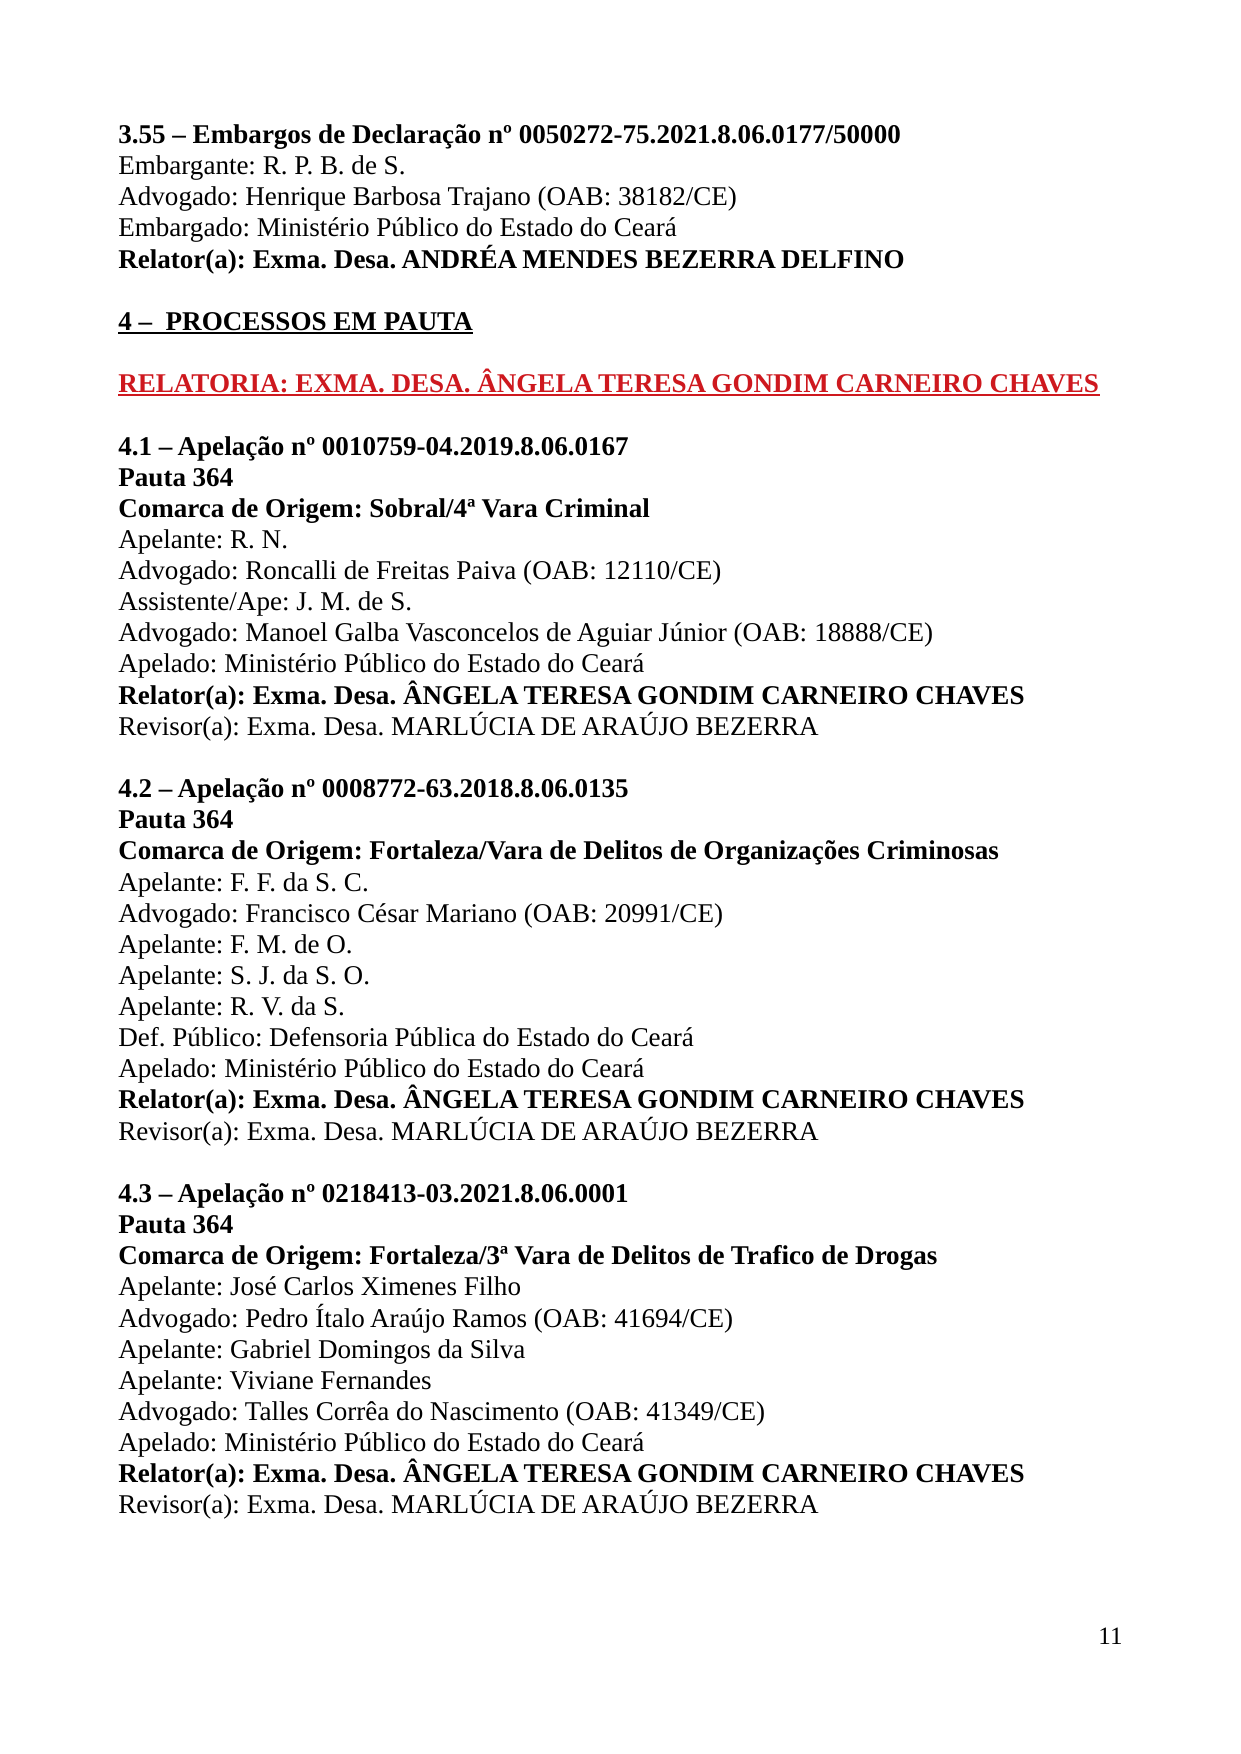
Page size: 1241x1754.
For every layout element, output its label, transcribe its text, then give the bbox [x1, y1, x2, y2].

text 4.3 – Apelação nº 0218413-03.2021.8.06.0001 [118, 1177, 1122, 1208]
text Advogado: Roncalli de Freitas Paiva (OAB: 12110/CE) [118, 554, 1122, 585]
text Revisor(a): Exma. Desa. MARLÚCIA DE ARAÚJO BEZERRA [118, 1488, 1122, 1520]
text Advogado: Henrique Barbosa Trajano (OAB: 38182/CE) [118, 180, 1122, 212]
text Relator(a): Exma. Desa. ÂNGELA TERESA GONDIM CARNEIRO CHAVES [118, 1084, 1122, 1115]
text Advogado: Francisco César Mariano (OAB: 20991/CE) [118, 897, 1122, 928]
text Def. Público: Defensoria Pública do Estado do Ceará [118, 1021, 1122, 1052]
text Apelante: Gabriel Domingos da Silva [118, 1333, 1122, 1364]
text Pauta 364 [118, 1208, 1122, 1239]
text Apelante: R. V. da S. [118, 990, 1122, 1021]
text Apelante: S. J. da S. O. [118, 959, 1122, 990]
text Apelado: Ministério Público do Estado do Ceará [118, 1052, 1122, 1084]
text RELATORIA: EXMA. DESA. ÂNGELA TERESA GONDIM CARNEIRO CHAVES [118, 367, 1122, 398]
text Pauta 364 [118, 461, 1122, 492]
text Comarca de Origem: Fortaleza/3ª Vara de Delitos de Trafico de Drogas [118, 1239, 1122, 1271]
text 4.1 – Apelação nº 0010759-04.2019.8.06.0167 [118, 429, 1122, 461]
text Comarca de Origem: Sobral/4ª Vara Criminal [118, 492, 1122, 523]
text Apelante: Viviane Fernandes [118, 1364, 1122, 1395]
text Embargado: Ministério Público do Estado do Ceará [118, 212, 1122, 243]
text Advogado: Pedro Ítalo Araújo Ramos (OAB: 41694/CE) [118, 1302, 1122, 1333]
text 4.2 – Apelação nº 0008772-63.2018.8.06.0135 [118, 772, 1122, 803]
text Relator(a): Exma. Desa. ÂNGELA TERESA GONDIM CARNEIRO CHAVES [118, 679, 1122, 710]
text Apelante: F. F. da S. C. [118, 866, 1122, 897]
text Apelante: R. N. [118, 523, 1122, 554]
text 4 – PROCESSOS EM PAUTA [118, 305, 1122, 336]
text Apelante: José Carlos Ximenes Filho [118, 1271, 1122, 1302]
text Revisor(a): Exma. Desa. MARLÚCIA DE ARAÚJO BEZERRA [118, 1115, 1122, 1146]
text Revisor(a): Exma. Desa. MARLÚCIA DE ARAÚJO BEZERRA [118, 710, 1122, 741]
text Apelante: F. M. de O. [118, 928, 1122, 959]
text Comarca de Origem: Fortaleza/Vara de Delitos de Organizações Criminosas [118, 834, 1122, 866]
text Relator(a): Exma. Desa. ÂNGELA TERESA GONDIM CARNEIRO CHAVES [118, 1457, 1122, 1488]
text Apelado: Ministério Público do Estado do Ceará [118, 648, 1122, 679]
text Advogado: Talles Corrêa do Nascimento (OAB: 41349/CE) [118, 1395, 1122, 1426]
text Advogado: Manoel Galba Vasconcelos de Aguiar Júnior (OAB: 18888/CE) [118, 616, 1122, 648]
text 3.55 – Embargos de Declaração nº 0050272-75.2021.8.06.0177/50000 [118, 118, 1122, 149]
text Apelado: Ministério Público do Estado do Ceará [118, 1426, 1122, 1457]
text Embargante: R. P. B. de S. [118, 149, 1122, 180]
text Assistente/Ape: J. M. de S. [118, 585, 1122, 616]
text Pauta 364 [118, 803, 1122, 834]
text Relator(a): Exma. Desa. ANDRÉA MENDES BEZERRA DELFINO [118, 243, 1122, 274]
